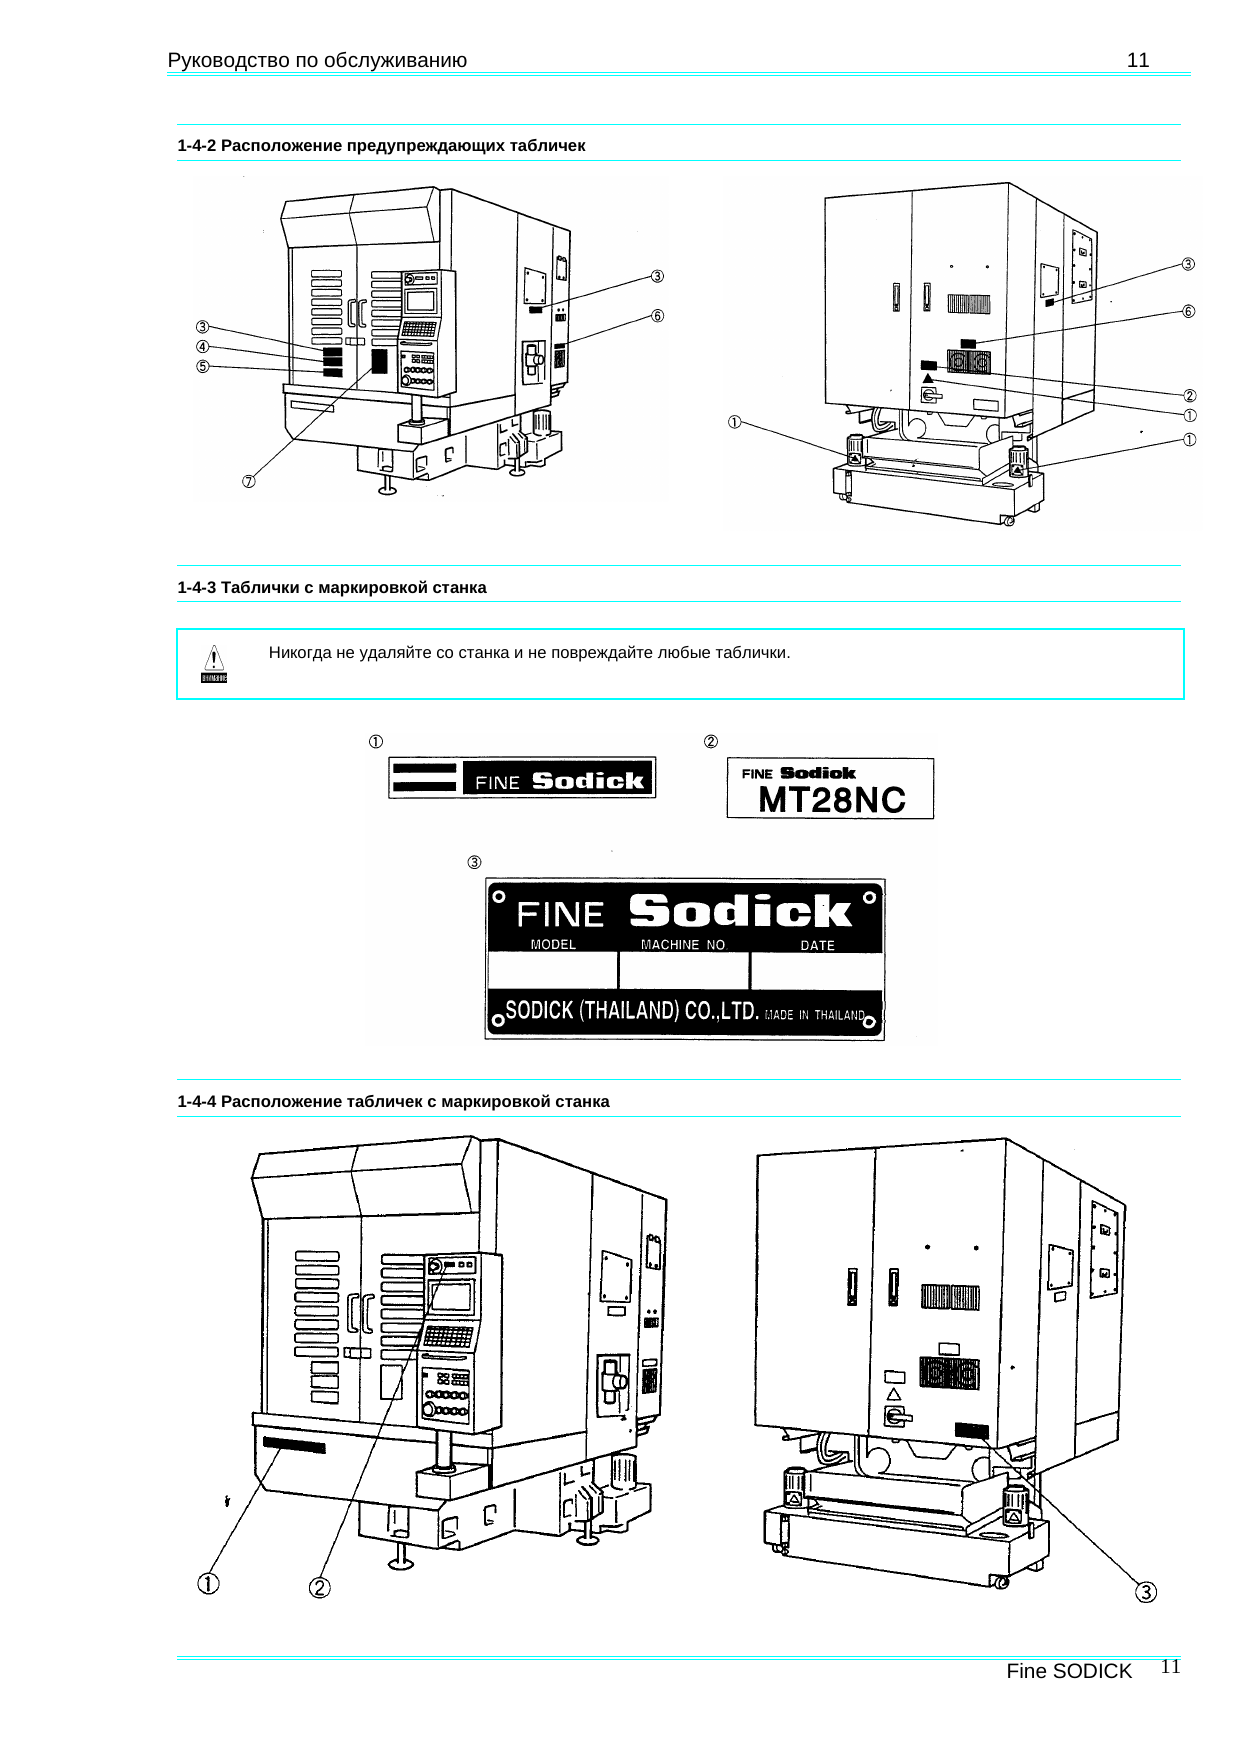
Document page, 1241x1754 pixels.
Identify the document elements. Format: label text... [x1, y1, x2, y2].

picture [723, 176, 1203, 531]
picture [365, 733, 938, 1046]
picture [193, 176, 669, 502]
text 1-4-4 Расположение табличек с маркировкой станка [177, 1080, 1181, 1116]
picture [193, 1132, 1165, 1609]
table_header [166, 1123, 1192, 1617]
text 1-4-3 Таблички с маркировкой станка [177, 566, 1181, 601]
table_header [166, 724, 1137, 1054]
table_header [696, 168, 1230, 540]
table_header Никогда не удаляйте со станка и не повреждайте любые таблички. [251, 630, 1183, 698]
table_header [178, 630, 251, 698]
table_header [166, 168, 696, 540]
text 1-4-2 Расположение предупреждающих табличек [177, 125, 1181, 160]
